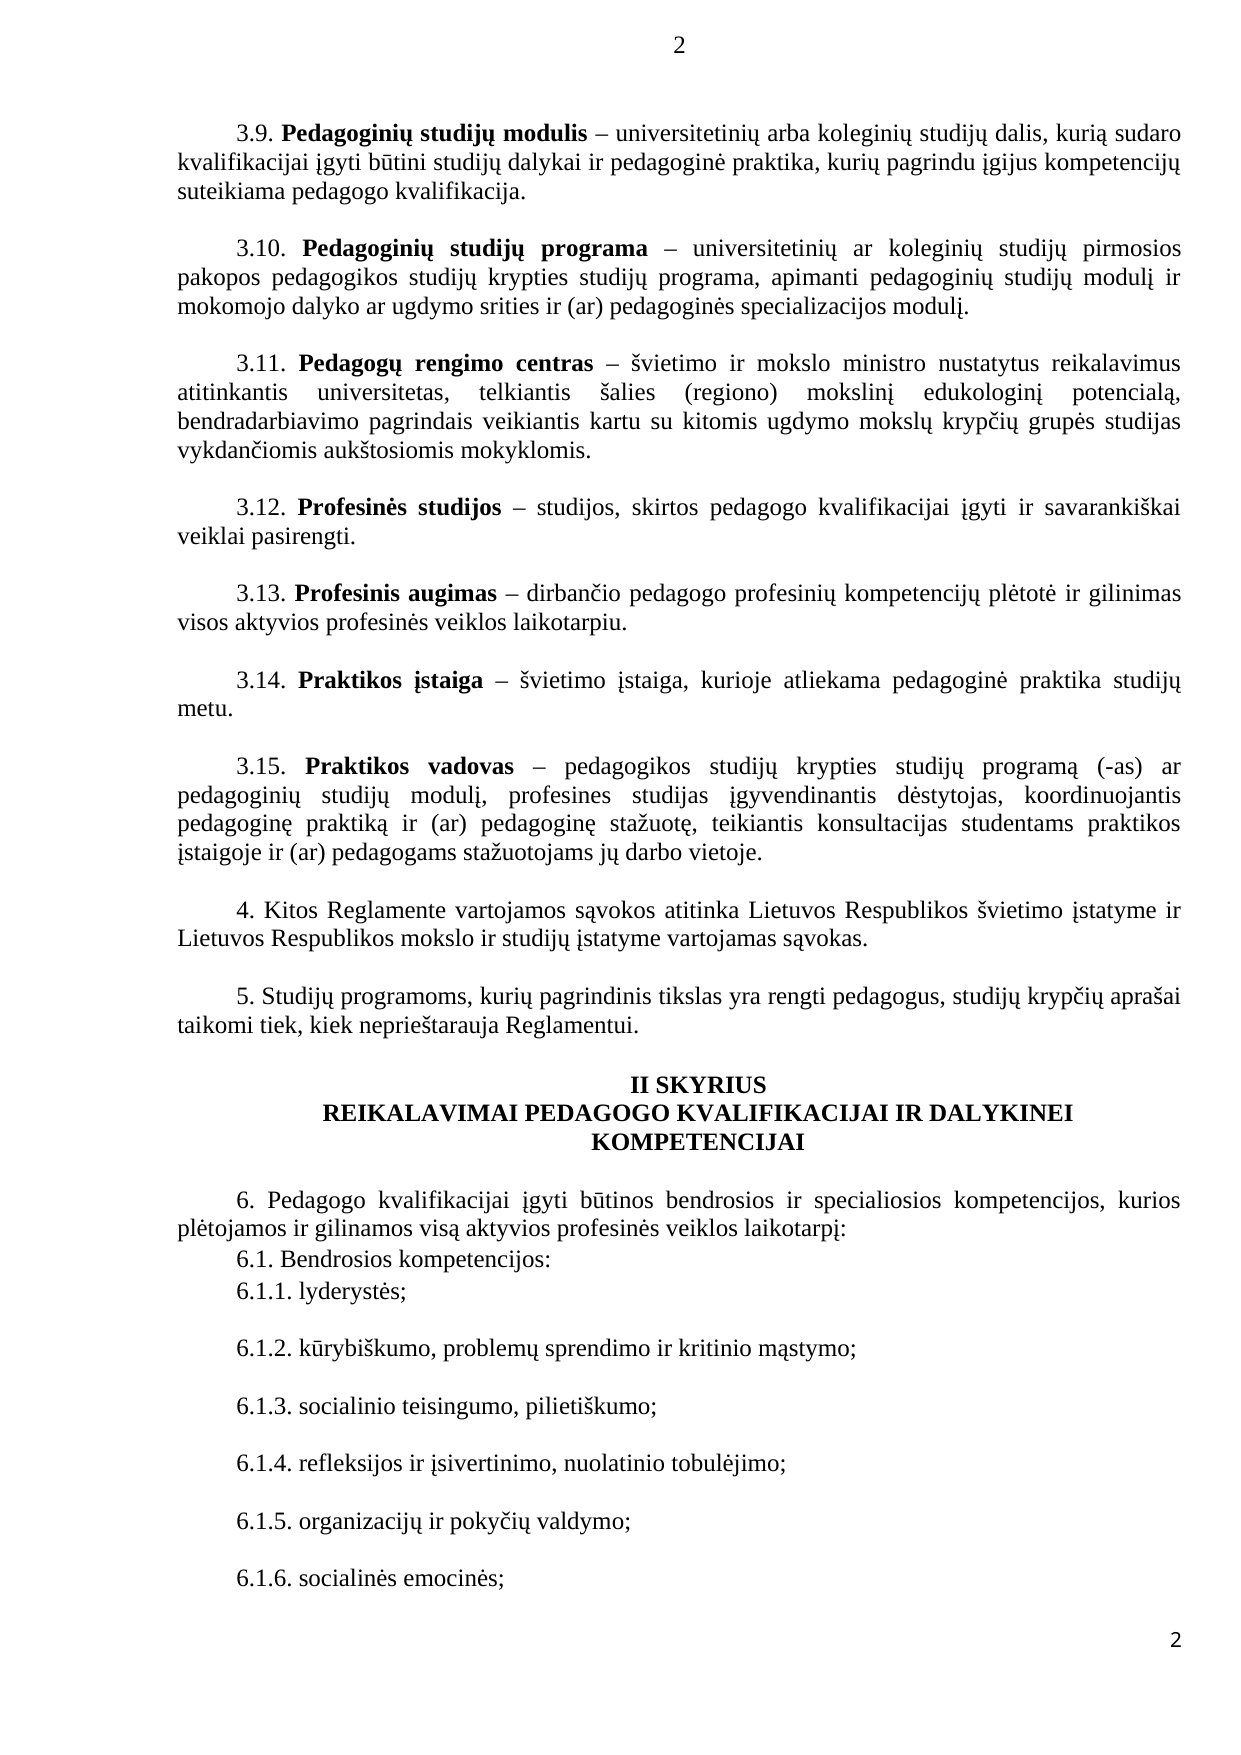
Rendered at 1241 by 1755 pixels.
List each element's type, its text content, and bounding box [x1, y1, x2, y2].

text 3.12. Profesinės studijos – studijos, skirtos pedagogo kvalifikacijai įgyti ir savarankiškai veiklai pasirengti. [177, 492, 1182, 550]
text 6. Pedagogo kvalifikacijai įgyti būtinos bendrosios ir specialiosios kompetencijos, kurios plėtojamos ir gilinamos visą aktyvios profesinės veiklos laikotarpį: [177, 1185, 1182, 1242]
text 6.1.1. lyderystės; [177, 1276, 1182, 1304]
text 6.1. Bendrosios kompetencijos: [177, 1244, 1182, 1273]
text REIKALAVIMAI PEDAGOGO KVALIFIKACIJAI IR DALYKINEI KOMPETENCIJAI [214, 1098, 1182, 1156]
text 4. Kitos Reglamente vartojamos sąvokos atitinka Lietuvos Respublikos švietimo įstatyme ir Lietuvos Respublikos mokslo ir studijų įstatyme vartojamas sąvokas. [177, 895, 1182, 952]
text 3.15. Praktikos vadovas – pedagogikos studijų krypties studijų programą (-as) ar pedagoginių studijų modulį, profesines studijas įgyvendinantis dėstytojas, koordinuojantis pedagoginę praktiką ir (ar) pedagoginę stažuotę, teikiantis konsultacijas studentams praktikos įstaigoje ir (ar) pedagogams stažuotojams jų darbo vietoje. [177, 751, 1182, 866]
text 6.1.5. organizacijų ir pokyčių valdymo; [177, 1506, 1182, 1534]
text 3.11. Pedagogų rengimo centras – švietimo ir mokslo ministro nustatytus reikalavimus atitinkantis universitetas, telkiantis šalies (regiono) mokslinį edukologinį potencialą, bendradarbiavimo pagrindais veikiantis kartu su kitomis ugdymo mokslų krypčių grupės studijas vykdančiomis aukštosiomis mokyklomis. [177, 348, 1182, 463]
text 6.1.2. kūrybiškumo, problemų sprendimo ir kritinio mąstymo; [177, 1333, 1182, 1362]
text 3.10. Pedagoginių studijų programa – universitetinių ar koleginių studijų pirmosios pakopos pedagogikos studijų krypties studijų programa, apimanti pedagoginių studijų modulį ir mokomojo dalyko ar ugdymo srities ir (ar) pedagoginės specializacijos modulį. [177, 233, 1182, 320]
text 3.13. Profesinis augimas – dirbančio pedagogo profesinių kompetencijų plėtotė ir gilinimas visos aktyvios profesinės veiklos laikotarpiu. [177, 578, 1182, 636]
text 6.1.3. socialinio teisingumo, pilietiškumo; [177, 1391, 1182, 1419]
text 3.9. Pedagoginių studijų modulis – universitetinių arba koleginių studijų dalis, kurią sudaro kvalifikacijai įgyti būtini studijų dalykai ir pedagoginė praktika, kurių pagrindu įgijus kompetencijų suteikiama pedagogo kvalifikacija. [177, 118, 1182, 205]
text 6.1.6. socialinės emocinės; [177, 1563, 1182, 1592]
text 6.1.4. refleksijos ir įsivertinimo, nuolatinio tobulėjimo; [177, 1448, 1182, 1477]
text 5. Studijų programoms, kurių pagrindinis tikslas yra rengti pedagogus, studijų krypčių aprašai taikomi tiek, kiek neprieštarauja Reglamentui. [177, 981, 1182, 1038]
text II SKYRIUS [214, 1070, 1182, 1098]
text 3.14. Praktikos įstaiga – švietimo įstaiga, kurioje atliekama pedagoginė praktika studijų metu. [177, 665, 1182, 722]
